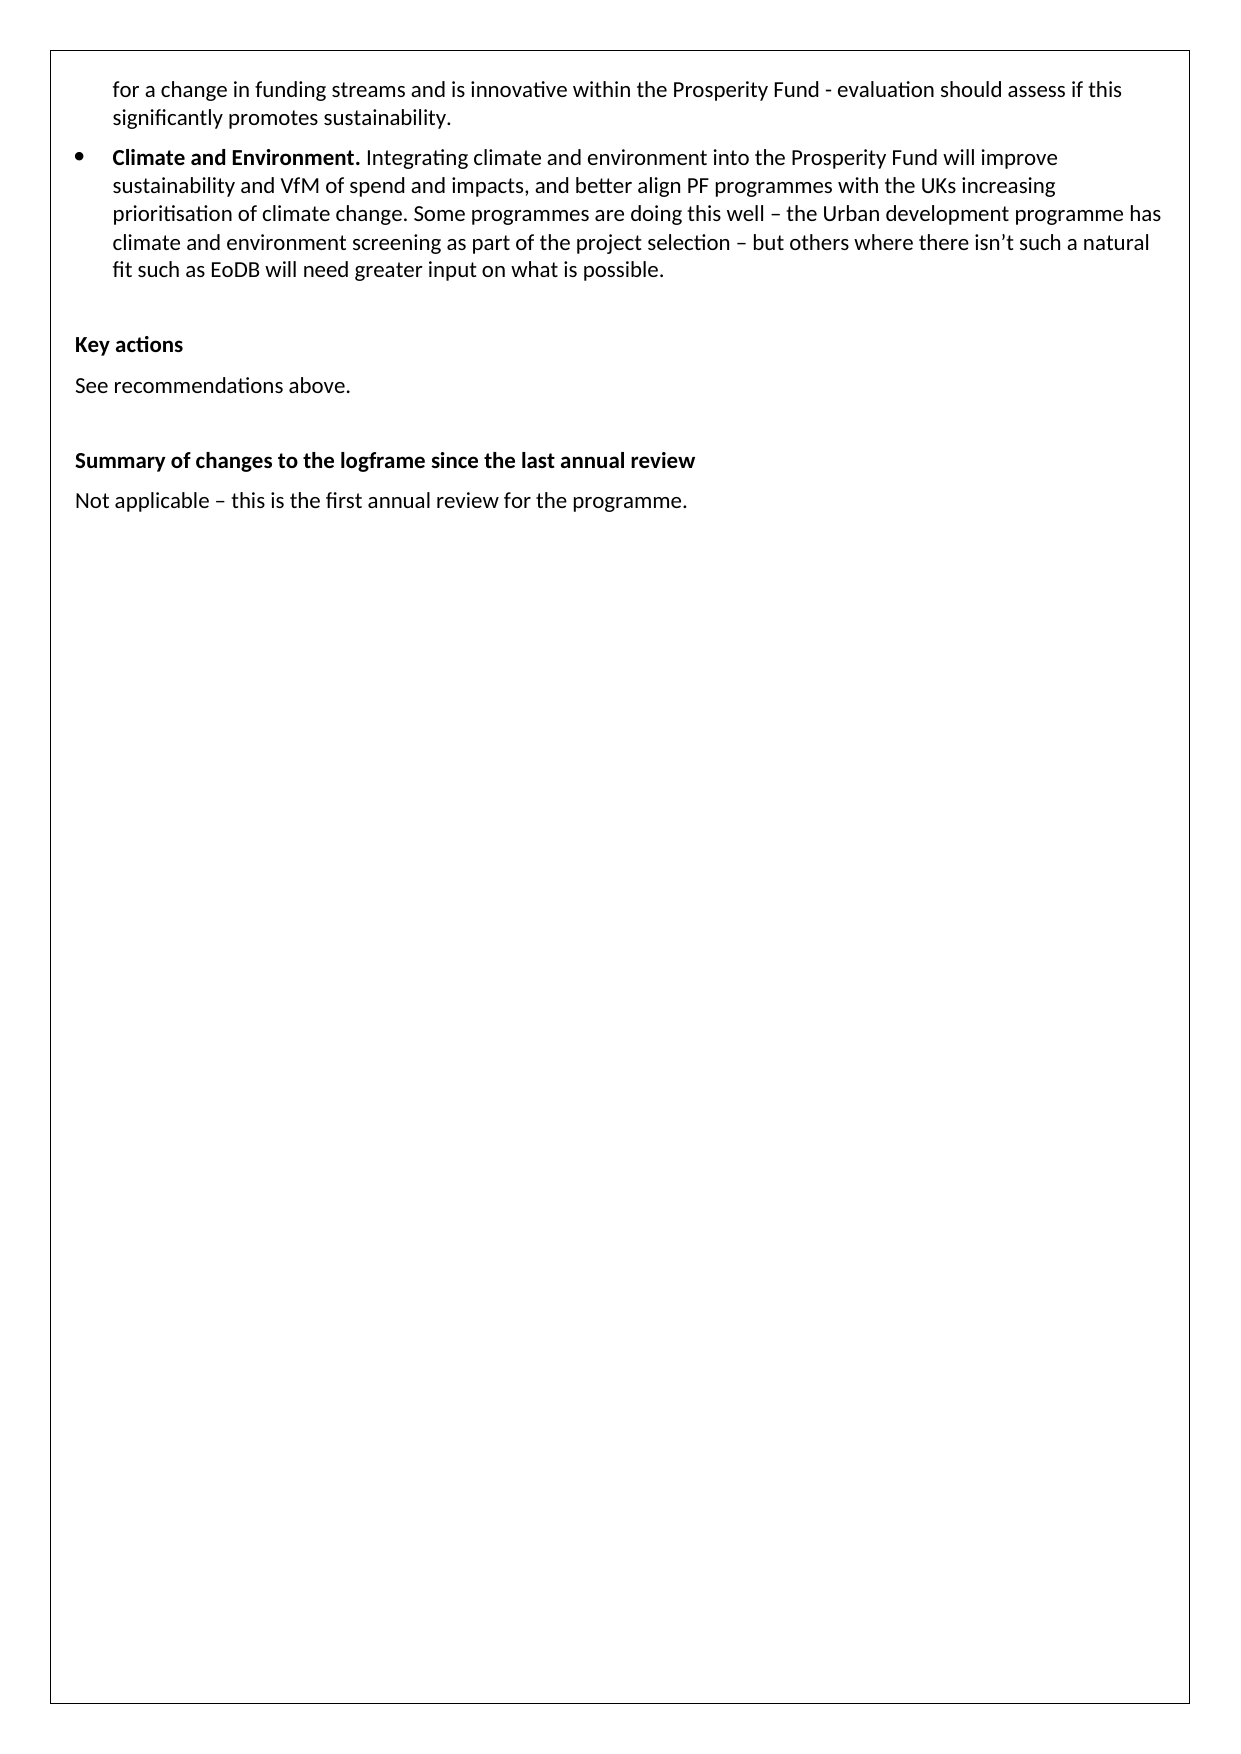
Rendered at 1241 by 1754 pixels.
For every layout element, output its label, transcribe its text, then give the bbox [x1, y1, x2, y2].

text See recommendations above. [75, 371, 1165, 399]
text Key actions [75, 330, 1165, 358]
text Summary of changes to the logframe since the last annual review [75, 446, 1165, 474]
list Climate and Environment. Integrating climate and environment into the Prosperity Fund will improve sustainability and VfM of spend and impacts, and better align PF programmes with the UKs increasing prioritisation of climate change. Some programmes are doing this well – the Urban development programme has climate and environment screening as part of the project selection – but others where there isn’t such a natural fit such as EoDB will need greater input on what is possible. [75, 143, 1165, 284]
list for a change in funding streams and is innovative within the Prosperity Fund - evaluation should assess if this significantly promotes sustainability. [75, 75, 1165, 131]
text Not applicable – this is the first annual review for the programme. [75, 486, 1165, 514]
